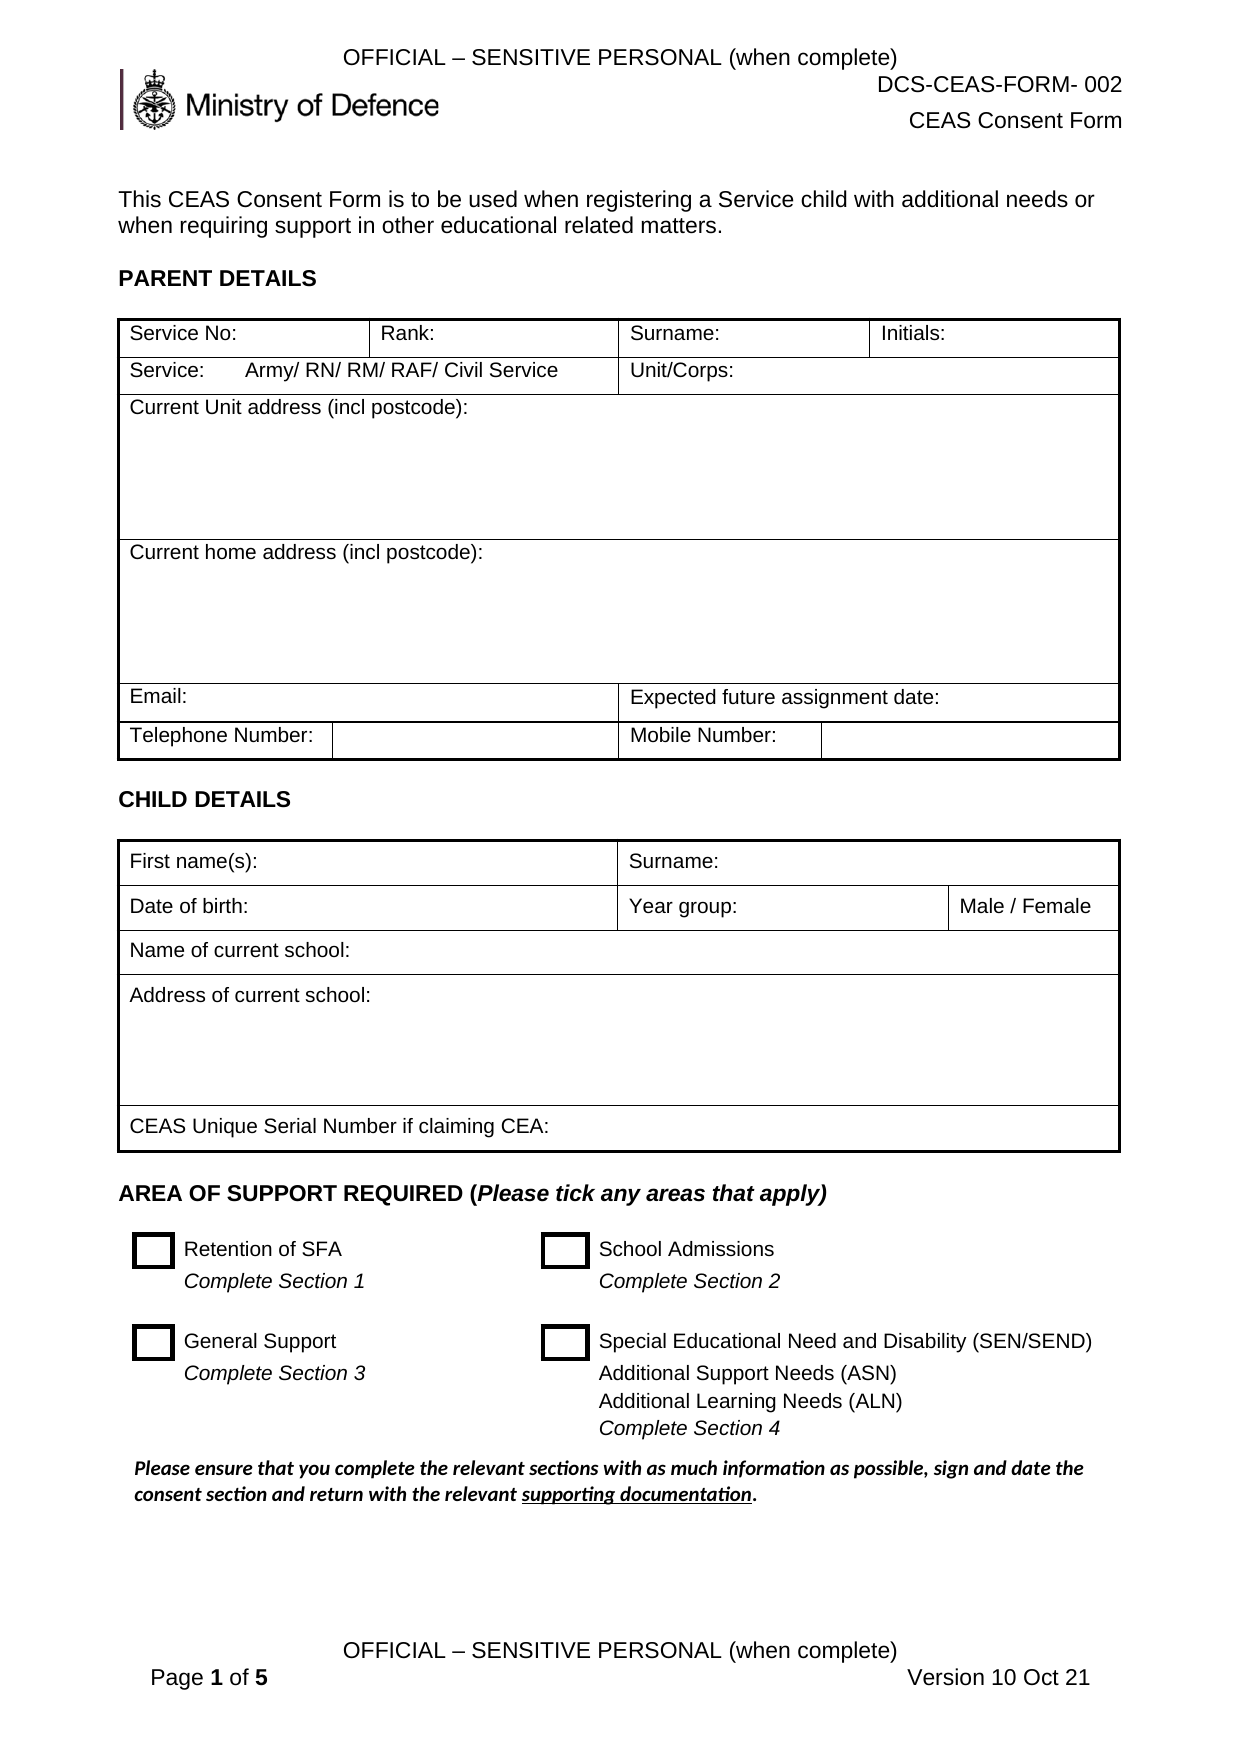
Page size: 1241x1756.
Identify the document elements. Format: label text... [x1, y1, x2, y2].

table_cell Complete Section 1 [172, 1265, 543, 1297]
table_cell [333, 723, 618, 758]
table_cell Male / Female [949, 886, 1118, 929]
table_cell Current home address (incl postcode): [120, 540, 1118, 683]
table_cell [137, 1329, 170, 1356]
table_cell Email: [120, 684, 618, 721]
table_header Rank: [370, 321, 618, 357]
table_header Service No: [120, 321, 369, 357]
table_header Surname: [619, 321, 869, 357]
table_cell [822, 723, 1118, 758]
table_cell Unit/Corps: [619, 358, 1118, 394]
table_header Retention of SFA [175, 1232, 541, 1264]
table_cell Name of current school: [120, 931, 1118, 974]
table_cell [545, 1329, 585, 1356]
text This CEAS Consent Form is to be used when registering a Service child with additional needs or when requiring support in other educational related matters. [118, 186, 1122, 238]
table_cell [134, 1361, 172, 1443]
text AREA OF SUPPORT REQUIRED (Please tick any areas that apply) [118, 1179, 1116, 1206]
table_cell Additional Support Needs (ASN) Additional Learning Needs (ALN) Complete Section 4 [587, 1356, 1133, 1443]
text PARENT DETAILS [118, 265, 1122, 291]
text Please ensure that you complete the relevant sections with as much information as possible, sign and date the consent section and return with the relevant supporting documentation. [134, 1456, 1116, 1506]
table_cell [794, 1297, 838, 1324]
table_cell [587, 1297, 794, 1324]
table_cell Special Educational Need and Disability (SEN/SEND) [590, 1324, 1133, 1356]
table_cell Complete Section 3 [172, 1356, 543, 1443]
table_cell Complete Section 2 [587, 1265, 1133, 1297]
table_header School Admissions [590, 1232, 1133, 1264]
table_cell [134, 1269, 172, 1297]
table_header Initials: [870, 321, 1118, 357]
table_cell Address of current school: [120, 975, 1118, 1105]
table_cell [543, 1297, 587, 1324]
table_header [545, 1237, 585, 1264]
table_cell Service: Army/ RN/ RM/ RAF/ Civil Service [120, 358, 618, 394]
table_cell CEAS Unique Serial Number if claiming CEA: [120, 1106, 1118, 1150]
table_cell [134, 1297, 172, 1324]
table_header Surname: [618, 842, 1118, 885]
table_cell [172, 1297, 543, 1324]
subtitle CHILD DETAILS [118, 786, 1116, 812]
table_cell Year group: [618, 886, 948, 929]
table_cell Current Unit address (incl postcode): [120, 395, 1118, 538]
table_cell Date of birth: [120, 886, 617, 929]
table_cell Mobile Number: [619, 723, 821, 758]
table_header [137, 1237, 170, 1264]
table_cell Telephone Number: [120, 723, 332, 758]
table_cell Expected future assignment date: [619, 684, 1118, 721]
table_cell [543, 1361, 587, 1443]
table_cell [838, 1297, 1133, 1324]
table_cell General Support [175, 1324, 541, 1356]
table_header First name(s): [120, 842, 617, 885]
table_cell [543, 1269, 587, 1297]
